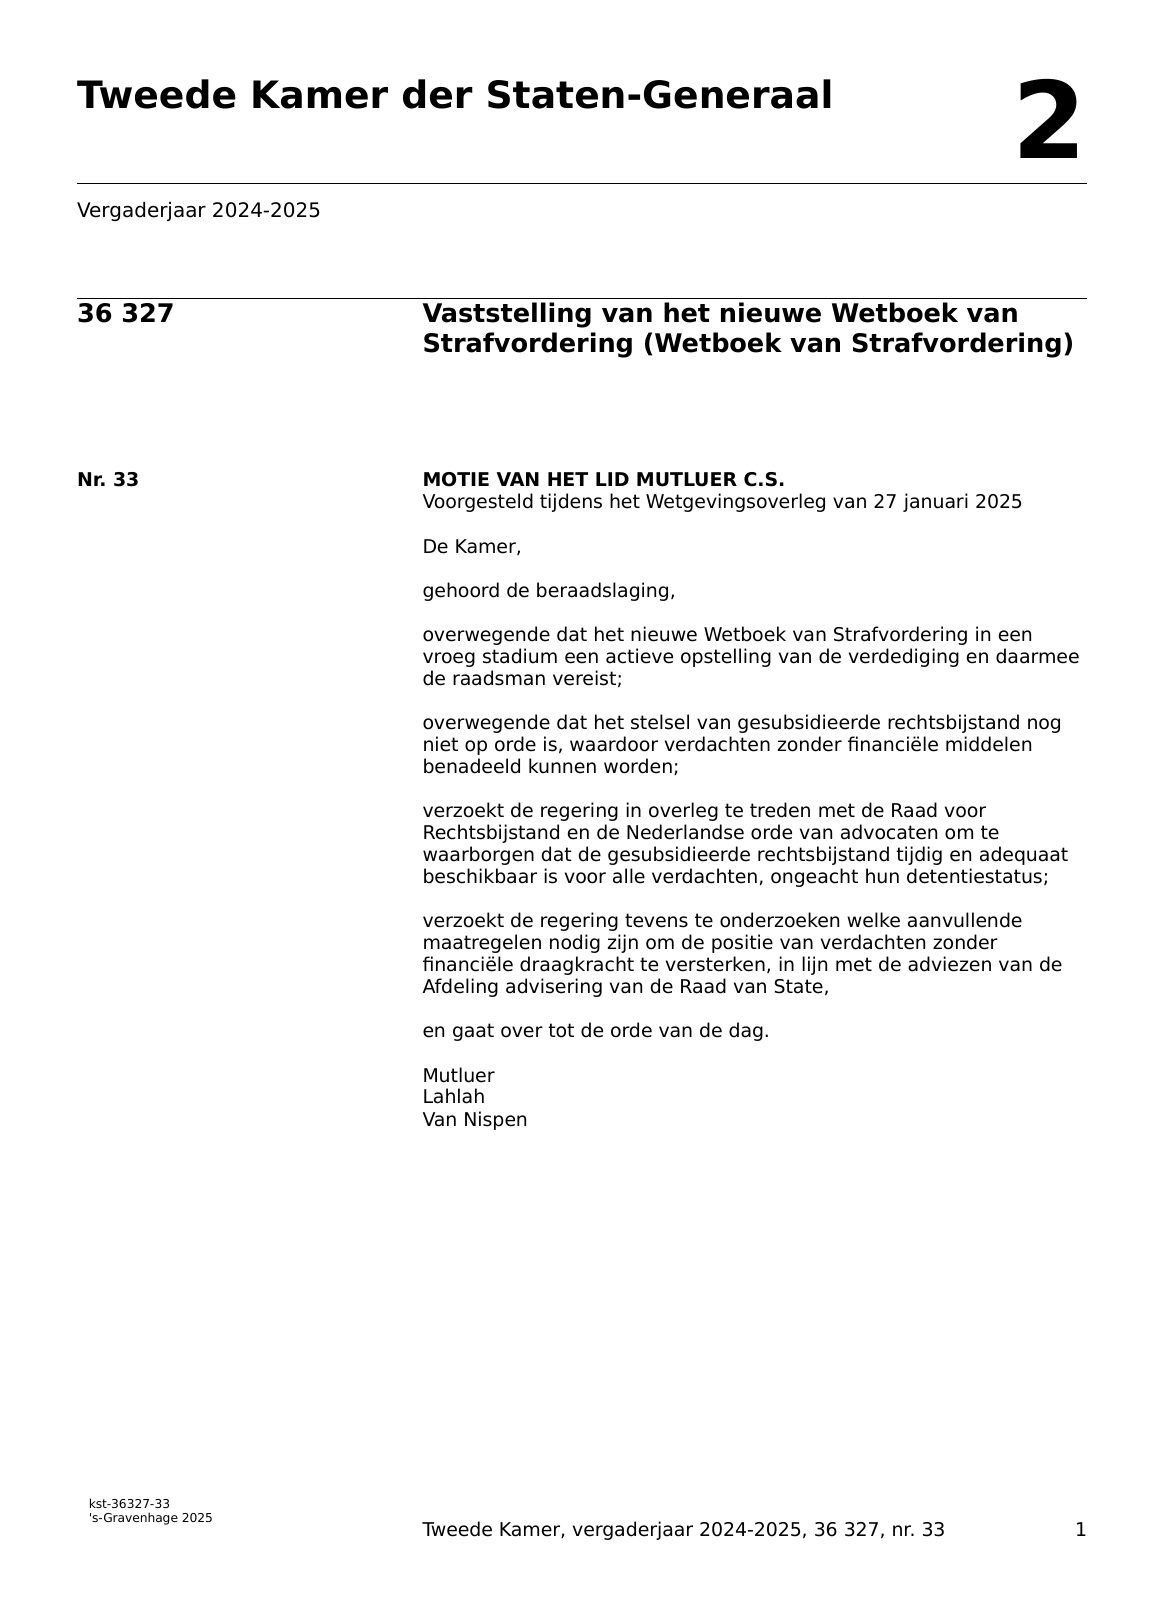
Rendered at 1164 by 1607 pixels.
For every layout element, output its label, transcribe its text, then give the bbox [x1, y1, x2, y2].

text gehoord de beraadslaging, [422, 580, 1087, 602]
text overwegende dat het nieuwe Wetboek van Strafvordering in een vroeg stadium een actieve opstelling van de verdediging en daarmee de raadsman vereist; [422, 624, 1087, 690]
subtitle Nr. 33 MOTIE VAN HET LID MUTLUER C.S. [77, 469, 1087, 491]
table_cell Vergaderjaar 2024-2025 [77, 184, 1087, 298]
text Van Nispen [422, 1108, 1087, 1130]
text 's-Gravenhage 2025 [88, 1511, 323, 1525]
text overwegende dat het stelsel van gesubsidieerde rechtsbijstand nog niet op orde is, waardoor verdachten zonder financiële middelen benadeeld kunnen worden; [422, 712, 1087, 778]
text Lahlah [422, 1086, 1087, 1108]
subtitle 36 327 Vaststelling van het nieuwe Wetboek van Strafvordering (Wetboek van Strafvordering) [77, 299, 1087, 358]
text verzoekt de regering in overleg te treden met de Raad voor Rechtsbijstand en de Nederlandse orde van advocaten om te waarborgen dat de gesubsidieerde rechtsbijstand tijdig en adequaat beschikbaar is voor alle verdachten, ongeacht hun detentiestatus; [422, 800, 1087, 888]
table_header Tweede Kamer der Staten-Generaal [77, 59, 886, 183]
table_header 2 [886, 59, 1087, 183]
text Voorgesteld tijdens het Wetgevingsoverleg van 27 januari 2025 [422, 491, 1087, 513]
text verzoekt de regering tevens te onderzoeken welke aanvullende maatregelen nodig zijn om de positie van verdachten zonder financiële draagkracht te versterken, in lijn met de adviezen van de Afdeling advisering van de Raad van State, [422, 910, 1087, 998]
text kst-36327-33 [88, 1497, 323, 1511]
text De Kamer, [422, 536, 1087, 557]
text Mutluer [422, 1064, 1087, 1086]
text en gaat over tot de orde van de dag. [422, 1020, 1087, 1042]
